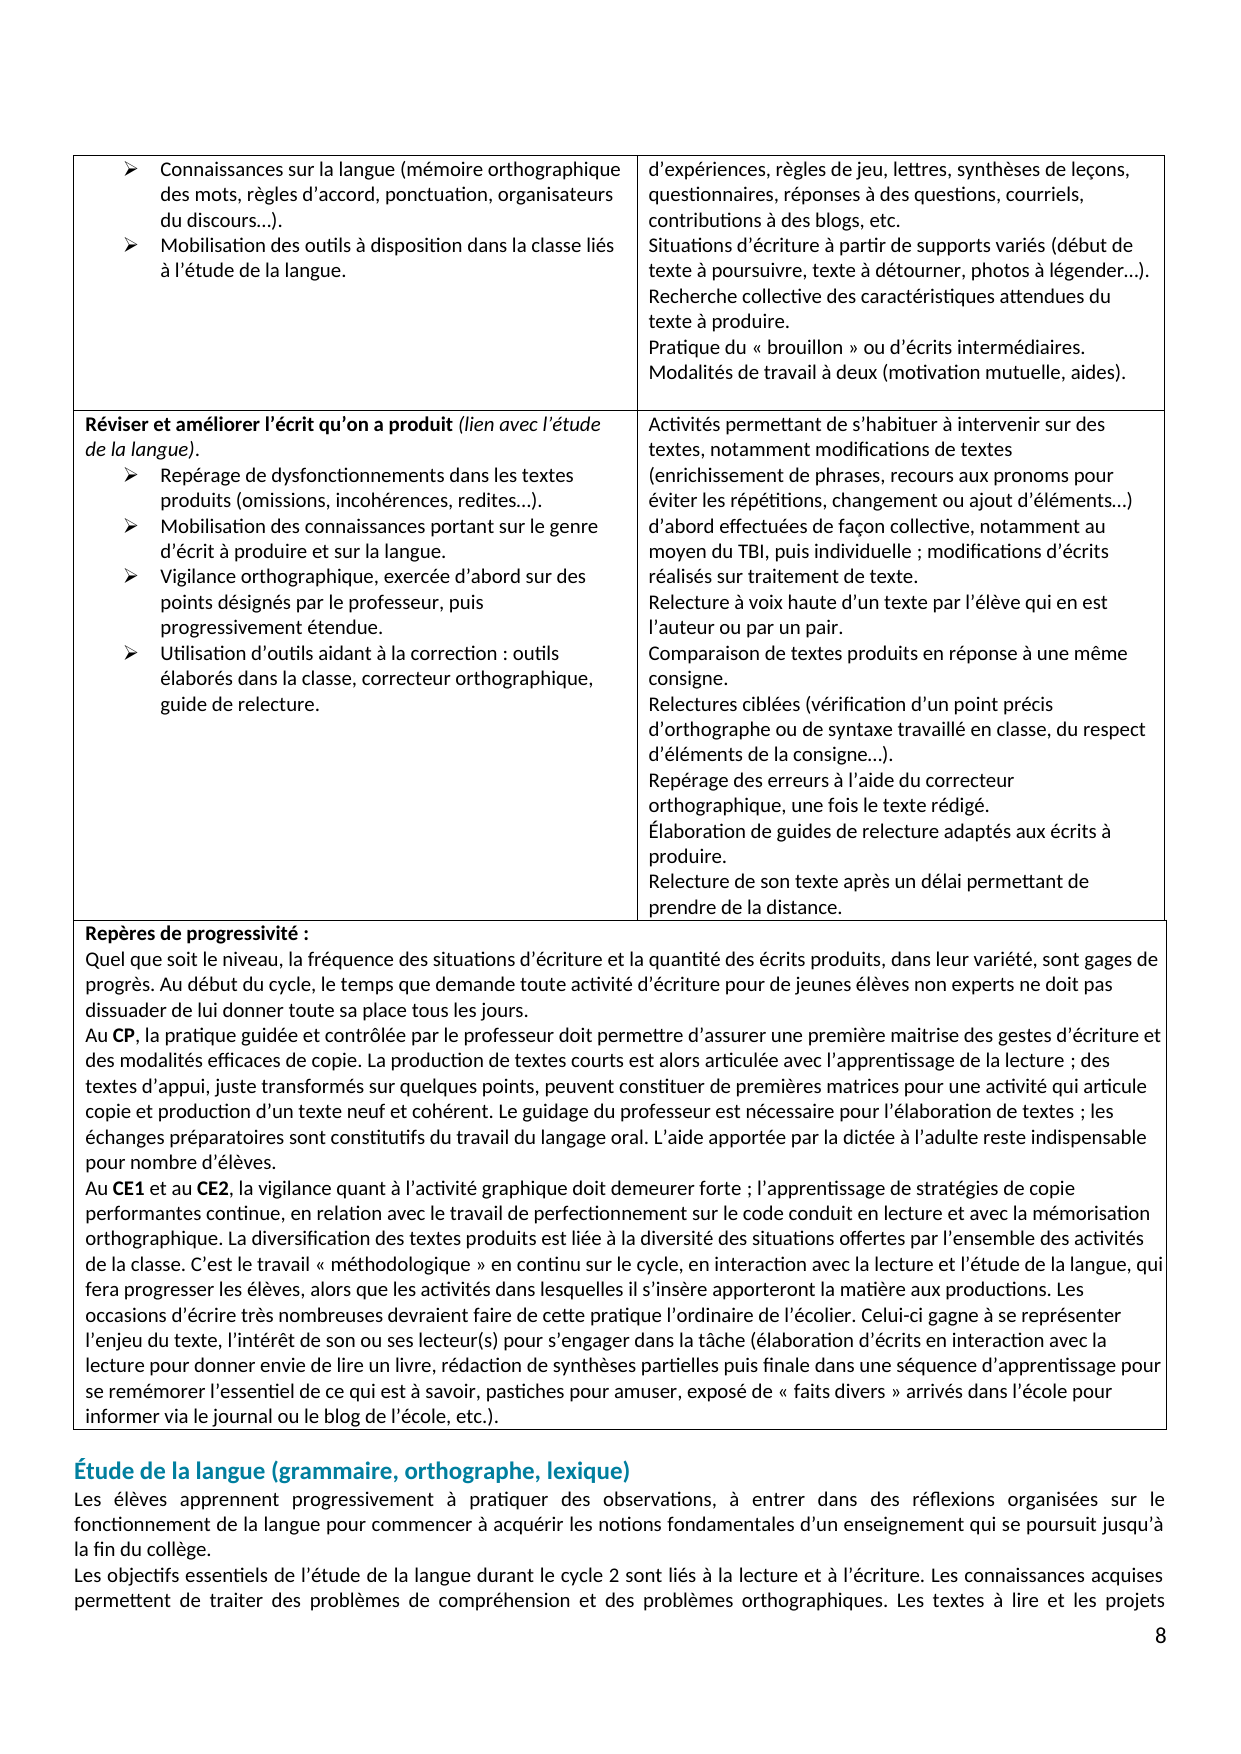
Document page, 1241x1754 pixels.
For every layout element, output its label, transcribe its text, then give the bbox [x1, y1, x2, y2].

table_cell d’expériences, règles de jeu, lettres, synthèses de leçons, questionnaires, réponses à des questions, courriels, contributions à des blogs, etc. Situations d’écriture à partir de supports variés (début de texte à poursuivre, texte à détourner, photos à légender…). Recherche collective des caractéristiques attendues du texte à produire. Pratique du « brouillon » ou d’écrits intermédiaires. Modalités de travail à deux (motivation mutuelle, aides). [638, 156, 1164, 410]
table_cell Réviser et améliorer l’écrit qu’on a produit (lien avec l’étude de la langue). Repérage de dysfonctionnements dans les textes produits (omissions, incohérences, redites…). Mobilisation des connaissances portant sur le genre d’écrit à produire et sur la langue. Vigilance orthographique, exercée d’abord sur des points désignés par le professeur, puis progressivement étendue. Utilisation d’outils aidant à la correction : outils élaborés dans la classe, correcteur orthographique, guide de relecture. [74, 411, 637, 919]
table_cell Produire des écrits en commençant à s’approprier une démarche (lien avec la lecture, le langage oral et l’étude de la langue) Identification de caractéristiques propres à différents genres de textes. Mise en œuvre (guidée, puis autonome) d’une démarche de production de textes : trouver et organiser des idées, élaborer des phrases qui s’enchainent avec cohérence, écrire ces phrases. Connaissances sur la langue (mémoire orthographique des mots, règles d’accord, ponctuation, organisateurs du discours…). Mobilisation des outils à disposition dans la classe liés à l’étude de la langue. [74, 156, 637, 410]
table_cell Activités permettant de s’habituer à intervenir sur des textes, notamment modifications de textes (enrichissement de phrases, recours aux pronoms pour éviter les répétitions, changement ou ajout d’éléments…) d’abord effectuées de façon collective, notamment au moyen du TBI, puis individuelle ; modifications d’écrits réalisés sur traitement de texte. Relecture à voix haute d’un texte par l’élève qui en est l’auteur ou par un pair. Comparaison de textes produits en réponse à une même consigne. Relectures ciblées (vérification d’un point précis d’orthographe ou de syntaxe travaillé en classe, du respect d’éléments de la consigne…). Repérage des erreurs à l’aide du correcteur orthographique, une fois le texte rédigé. Élaboration de guides de relecture adaptés aux écrits à produire. Relecture de son texte après un délai permettant de prendre de la distance. [638, 411, 1164, 919]
table_cell Repères de progressivité : Quel que soit le niveau, la fréquence des situations d’écriture et la quantité des écrits produits, dans leur variété, sont gages de progrès. Au début du cycle, le temps que demande toute activité d’écriture pour de jeunes élèves non experts ne doit pas dissuader de lui donner toute sa place tous les jours. Au CP, la pratique guidée et contrôlée par le professeur doit permettre d’assurer une première maitrise des gestes d’écriture et des modalités efficaces de copie. La production de textes courts est alors articulée avec l’apprentissage de la lecture ; des textes d’appui, juste transformés sur quelques points, peuvent constituer de premières matrices pour une activité qui articule copie et production d’un texte neuf et cohérent. Le guidage du professeur est nécessaire pour l’élaboration de textes ; les échanges préparatoires sont constitutifs du travail du langage oral. L’aide apportée par la dictée à l’adulte reste indispensable pour nombre d’élèves. Au CE1 et au CE2, la vigilance quant à l’activité graphique doit demeurer forte ; l’apprentissage de stratégies de copie performantes continue, en relation avec le travail de perfectionnement sur le code conduit en lecture et avec la mémorisation orthographique. La diversification des textes produits est liée à la diversité des situations offertes par l’ensemble des activités de la classe. C’est le travail « méthodologique » en continu sur le cycle, en interaction avec la lecture et l’étude de la langue, qui fera progresser les élèves, alors que les activités dans lesquelles il s’insère apporteront la matière aux productions. Les occasions d’écrire très nombreuses devraient faire de cette pratique l’ordinaire de l’écolier. Celui-ci gagne à se représenter l’enjeu du texte, l’intérêt de son ou ses lecteur(s) pour s’engager dans la tâche (élaboration d’écrits en interaction avec la lecture pour donner envie de lire un livre, rédaction de synthèses partielles puis finale dans une séquence d’apprentissage pour se remémorer l’essentiel de ce qui est à savoir, pastiches pour amuser, exposé de « faits divers » arrivés dans l’école pour informer via le journal ou le blog de l’école, etc.). [74, 921, 1166, 1429]
text Étude de la langue (grammaire, orthographe, lexique) [631, 1455, 1167, 1486]
text Les élèves apprennent progressivement à pratiquer des observations, à entrer dans des réflexions organisées sur le fonctionnement de la langue pour commencer à acquérir les notions fondamentales d’un enseignement qui se poursuit jusqu’à la fin du collège. [74, 1486, 1167, 1562]
text Les objectifs essentiels de l’étude de la langue durant le cycle 2 sont liés à la lecture et à l’écriture. Les connaissances acquises permettent de traiter des problèmes de compréhension et des problèmes orthographiques. Les textes à lire et les projets [74, 1562, 1167, 1613]
